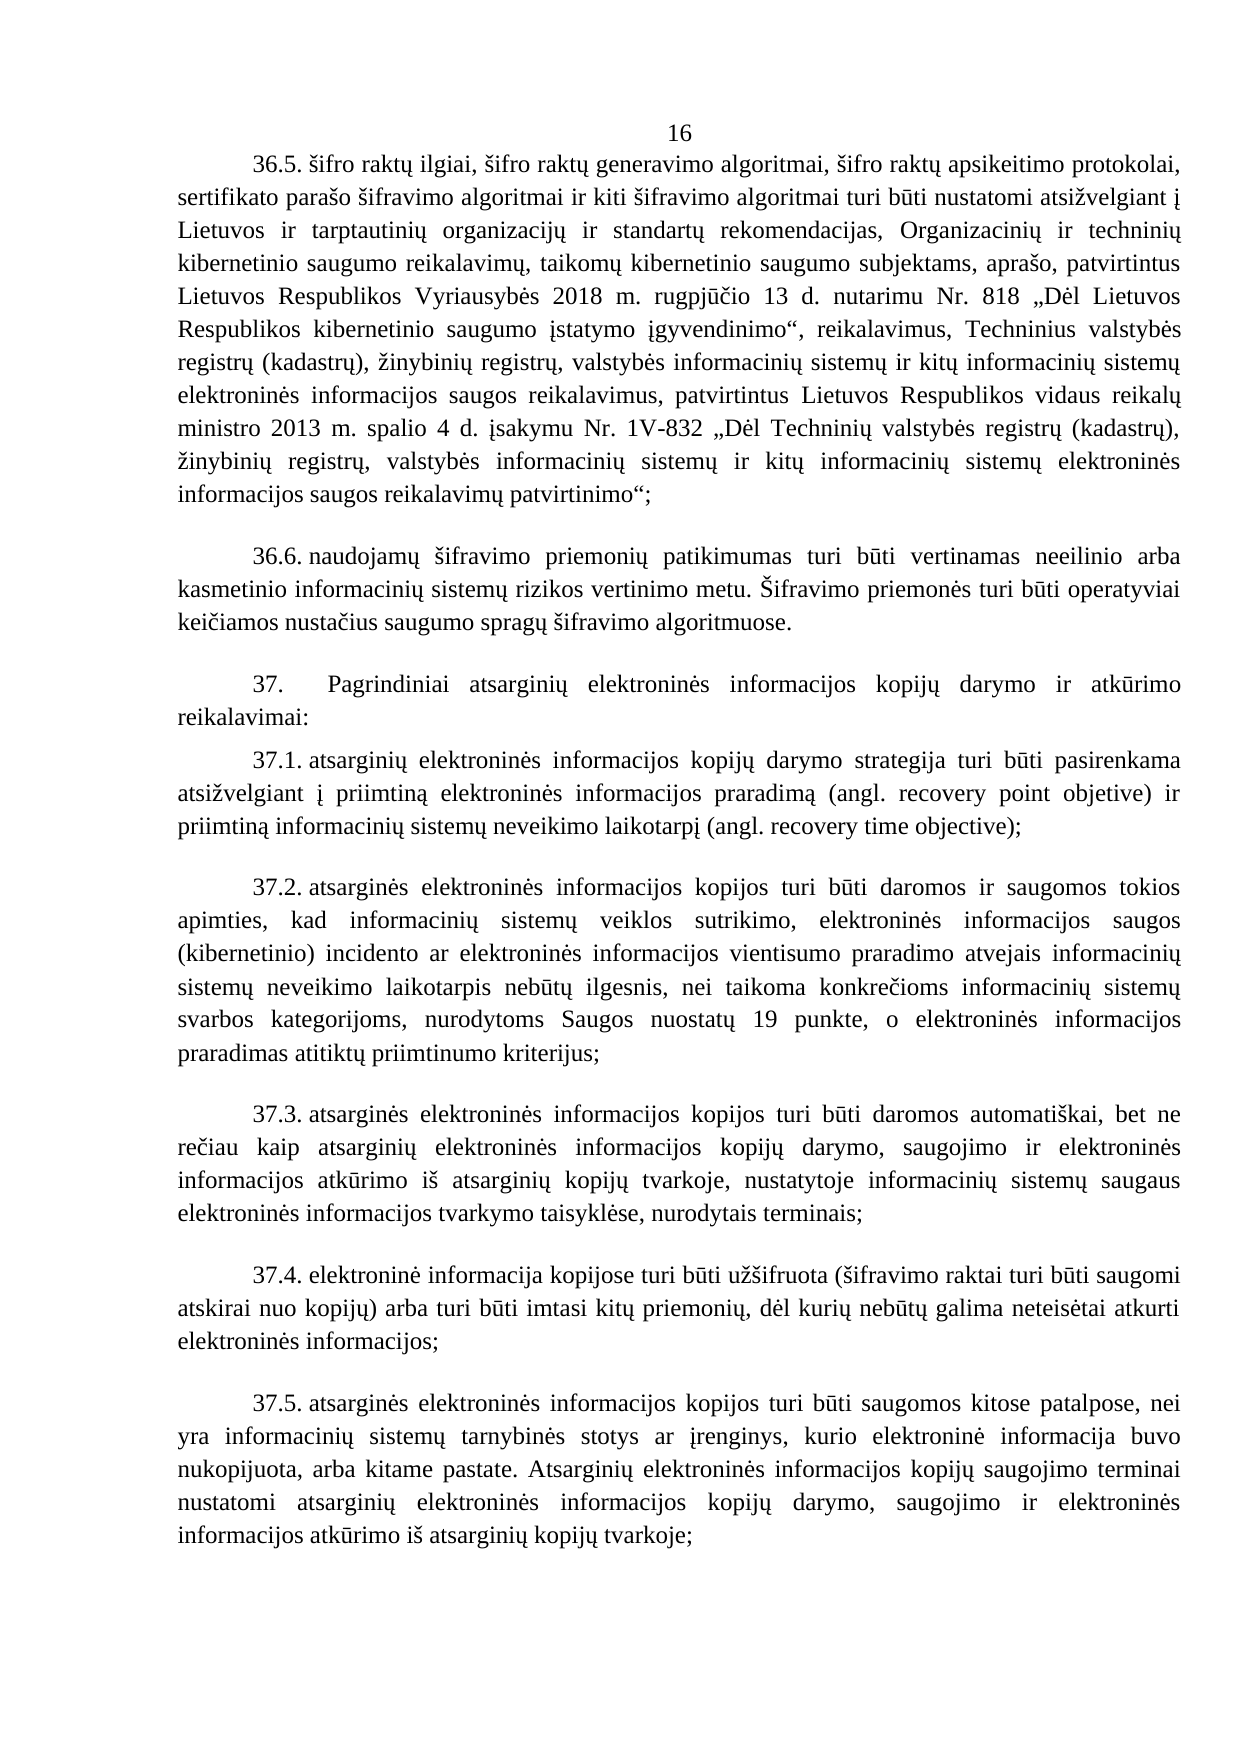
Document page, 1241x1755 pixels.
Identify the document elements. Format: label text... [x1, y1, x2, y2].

text 36.6. naudojamų šifravimo priemonių patikimumas turi būti vertinamas neeilinio arba kasmetinio informacinių sistemų rizikos vertinimo metu. Šifravimo priemonės turi būti operatyviai keičiamos nustačius saugumo spragų šifravimo algoritmuose. [177, 541, 1182, 636]
text 37. Pagrindiniai atsarginių elektroninės informacijos kopijų darymo ir atkūrimo reikalavimai: [177, 669, 1182, 731]
text 36.5. šifro raktų ilgiai, šifro raktų generavimo algoritmai, šifro raktų apsikeitimo protokolai, sertifikato parašo šifravimo algoritmai ir kiti šifravimo algoritmai turi būti nustatomi atsižvelgiant į Lietuvos ir tarptautinių organizacijų ir standartų rekomendacijas, Organizacinių ir techninių kibernetinio saugumo reikalavimų, taikomų kibernetinio saugumo subjektams, aprašo, patvirtintus Lietuvos Respublikos Vyriausybės 2018 m. rugpjūčio 13 d. nutarimu Nr. 818 „Dėl Lietuvos Respublikos kibernetinio saugumo įstatymo įgyvendinimo“, reikalavimus, Techninius valstybės registrų (kadastrų), žinybinių registrų, valstybės informacinių sistemų ir kitų informacinių sistemų elektroninės informacijos saugos reikalavimus, patvirtintus Lietuvos Respublikos vidaus reikalų ministro 2013 m. spalio 4 d. įsakymu Nr. 1V-832 „Dėl Techninių valstybės registrų (kadastrų), žinybinių registrų, valstybės informacinių sistemų ir kitų informacinių sistemų elektroninės informacijos saugos reikalavimų patvirtinimo“; [177, 149, 1182, 508]
text 37.5. atsarginės elektroninės informacijos kopijos turi būti saugomos kitose patalpose, nei yra informacinių sistemų tarnybinės stotys ar įrenginys, kurio elektroninė informacija buvo nukopijuota, arba kitame pastate. Atsarginių elektroninės informacijos kopijų saugojimo terminai nustatomi atsarginių elektroninės informacijos kopijų darymo, saugojimo ir elektroninės informacijos atkūrimo iš atsarginių kopijų tvarkoje; [177, 1388, 1182, 1549]
text 37.2. atsarginės elektroninės informacijos kopijos turi būti daromos ir saugomos tokios apimties, kad informacinių sistemų veiklos sutrikimo, elektroninės informacijos saugos (kibernetinio) incidento ar elektroninės informacijos vientisumo praradimo atvejais informacinių sistemų neveikimo laikotarpis nebūtų ilgesnis, nei taikoma konkrečioms informacinių sistemų svarbos kategorijoms, nurodytoms Saugos nuostatų 19 punkte, o elektroninės informacijos praradimas atitiktų priimtinumo kriterijus; [177, 872, 1182, 1066]
text 37.3. atsarginės elektroninės informacijos kopijos turi būti daromos automatiškai, bet ne rečiau kaip atsarginių elektroninės informacijos kopijų darymo, saugojimo ir elektroninės informacijos atkūrimo iš atsarginių kopijų tvarkoje, nustatytoje informacinių sistemų saugaus elektroninės informacijos tvarkymo taisyklėse, nurodytais terminais; [177, 1099, 1182, 1227]
text 37.4. elektroninė informacija kopijose turi būti užšifruota (šifravimo raktai turi būti saugomi atskirai nuo kopijų) arba turi būti imtasi kitų priemonių, dėl kurių nebūtų galima neteisėtai atkurti elektroninės informacijos; [177, 1260, 1182, 1355]
text 37.1. atsarginių elektroninės informacijos kopijų darymo strategija turi būti pasirenkama atsižvelgiant į priimtiną elektroninės informacijos praradimą (angl. recovery point objetive) ir priimtiną informacinių sistemų neveikimo laikotarpį (angl. recovery time objective); [177, 745, 1182, 839]
